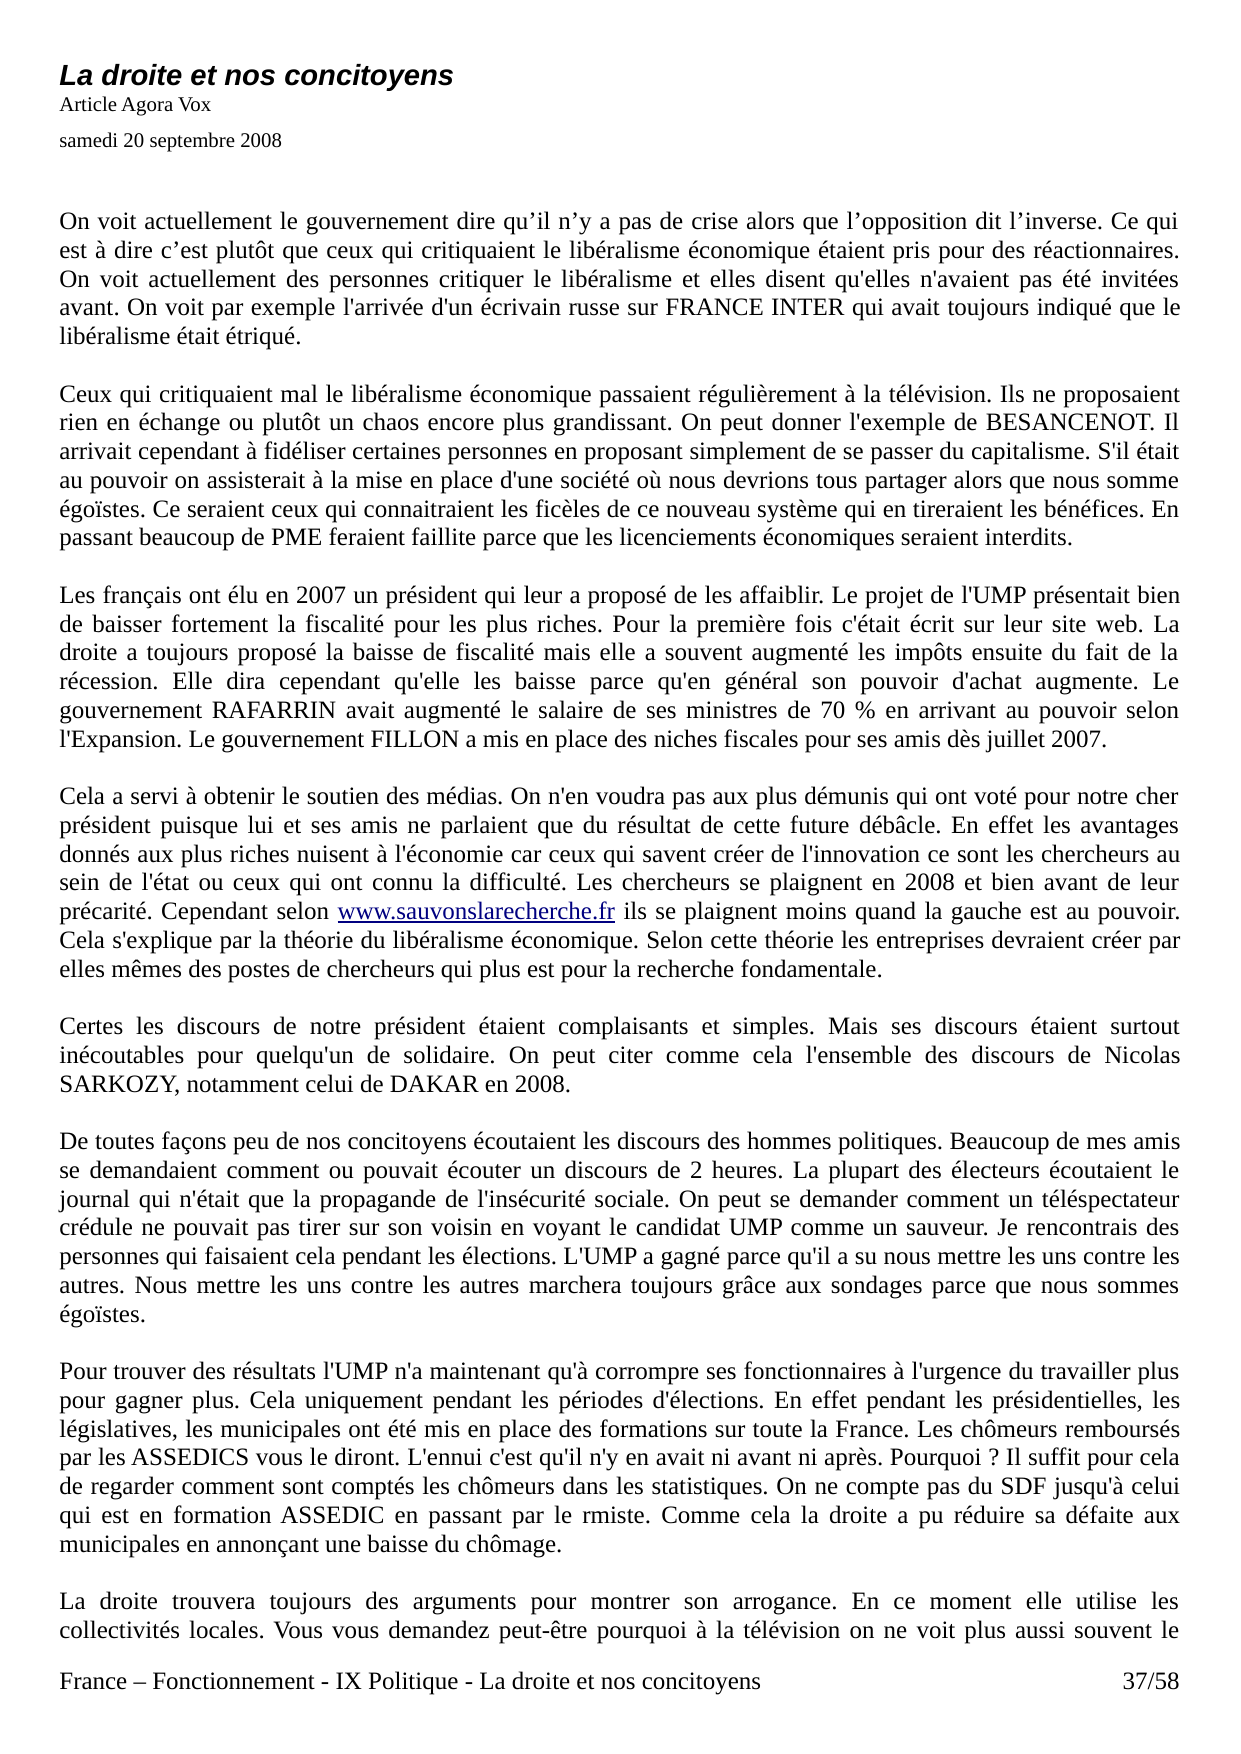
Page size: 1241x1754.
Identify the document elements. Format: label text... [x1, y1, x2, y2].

text On voit actuellement le gouvernement dire qu’il n’y a pas de crise alors que l’opposition dit l’inverse. Ce qui est à dire c’est plutôt que ceux qui critiquaient le libéralisme économique étaient pris pour des réactionnaires. On voit actuellement des personnes critiquer le libéralisme et elles disent qu'elles n'avaient pas été invitées avant. On voit par exemple l'arrivée d'un écrivain russe sur FRANCE INTER qui avait toujours indiqué que le libéralisme était étriqué. [59, 206, 1181, 350]
text De toutes façons peu de nos concitoyens écoutaient les discours des hommes politiques. Beaucoup de mes amis se demandaient comment ou pouvait écouter un discours de 2 heures. La plupart des électeurs écoutaient le journal qui n'était que la propagande de l'insécurité sociale. On peut se demander comment un téléspectateur crédule ne pouvait pas tirer sur son voisin en voyant le candidat UMP comme un sauveur. Je rencontrais des personnes qui faisaient cela pendant les élections. L'UMP a gagné parce qu'il a su nous mettre les uns contre les autres. Nous mettre les uns contre les autres marchera toujours grâce aux sondages parce que nous sommes égoïstes. [59, 1126, 1181, 1327]
text Cela a servi à obtenir le soutien des médias. On n'en voudra pas aux plus démunis qui ont voté pour notre cher président puisque lui et ses amis ne parlaient que du résultat de cette future débâcle. En effet les avantages donnés aux plus riches nuisent à l'économie car ceux qui savent créer de l'innovation ce sont les chercheurs au sein de l'état ou ceux qui ont connu la difficulté. Les chercheurs se plaignent en 2008 et bien avant de leur précarité. Cependant selon www.sauvonslarecherche.fr ils se plaignent moins quand la gauche est au pouvoir. Cela s'explique par la théorie du libéralisme économique. Selon cette théorie les entreprises devraient créer par elles mêmes des postes de chercheurs qui plus est pour la recherche fondamentale. [59, 781, 1181, 982]
text Certes les discours de notre président étaient complaisants et simples. Mais ses discours étaient surtout inécoutables pour quelqu'un de solidaire. On peut citer comme cela l'ensemble des discours de Nicolas SARKOZY, notamment celui de DAKAR en 2008. [59, 1011, 1181, 1097]
text La droite trouvera toujours des arguments pour montrer son arrogance. En ce moment elle utilise les collectivités locales. Vous vous demandez peut-être pourquoi à la télévision on ne voit plus aussi souvent le [59, 1586, 1181, 1644]
text samedi 20 septembre 2008 [59, 128, 1181, 152]
text Pour trouver des résultats l'UMP n'a maintenant qu'à corrompre ses fonctionnaires à l'urgence du travailler plus pour gagner plus. Cela uniquement pendant les périodes d'élections. En effet pendant les présidentielles, les législatives, les municipales ont été mis en place des formations sur toute la France. Les chômeurs remboursés par les ASSEDICS vous le diront. L'ennui c'est qu'il n'y en avait ni avant ni après. Pourquoi ? Il suffit pour cela de regarder comment sont comptés les chômeurs dans les statistiques. On ne compte pas du SDF jusqu'à celui qui est en formation ASSEDIC en passant par le rmiste. Comme cela la droite a pu réduire sa défaite aux municipales en annonçant une baisse du chômage. [59, 1356, 1181, 1557]
subtitle La droite et nos concitoyens [59, 58, 1181, 92]
text Ceux qui critiquaient mal le libéralisme économique passaient régulièrement à la télévision. Ils ne proposaient rien en échange ou plutôt un chaos encore plus grandissant. On peut donner l'exemple de BESANCENOT. Il arrivait cependant à fidéliser certaines personnes en proposant simplement de se passer du capitalisme. S'il était au pouvoir on assisterait à la mise en place d'une société où nous devrions tous partager alors que nous somme égoïstes. Ce seraient ceux qui connaitraient les ficèles de ce nouveau système qui en tireraient les bénéfices. En passant beaucoup de PME feraient faillite parce que les licenciements économiques seraient interdits. [59, 379, 1181, 551]
text Article Agora Vox [59, 92, 1181, 116]
text Les français ont élu en 2007 un président qui leur a proposé de les affaiblir. Le projet de l'UMP présentait bien de baisser fortement la fiscalité pour les plus riches. Pour la première fois c'était écrit sur leur site web. La droite a toujours proposé la baisse de fiscalité mais elle a souvent augmenté les impôts ensuite du fait de la récession. Elle dira cependant qu'elle les baisse parce qu'en général son pouvoir d'achat augmente. Le gouvernement RAFARRIN avait augmenté le salaire de ses ministres de 70 % en arrivant au pouvoir selon l'Expansion. Le gouvernement FILLON a mis en place des niches fiscales pour ses amis dès juillet 2007. [59, 580, 1181, 752]
